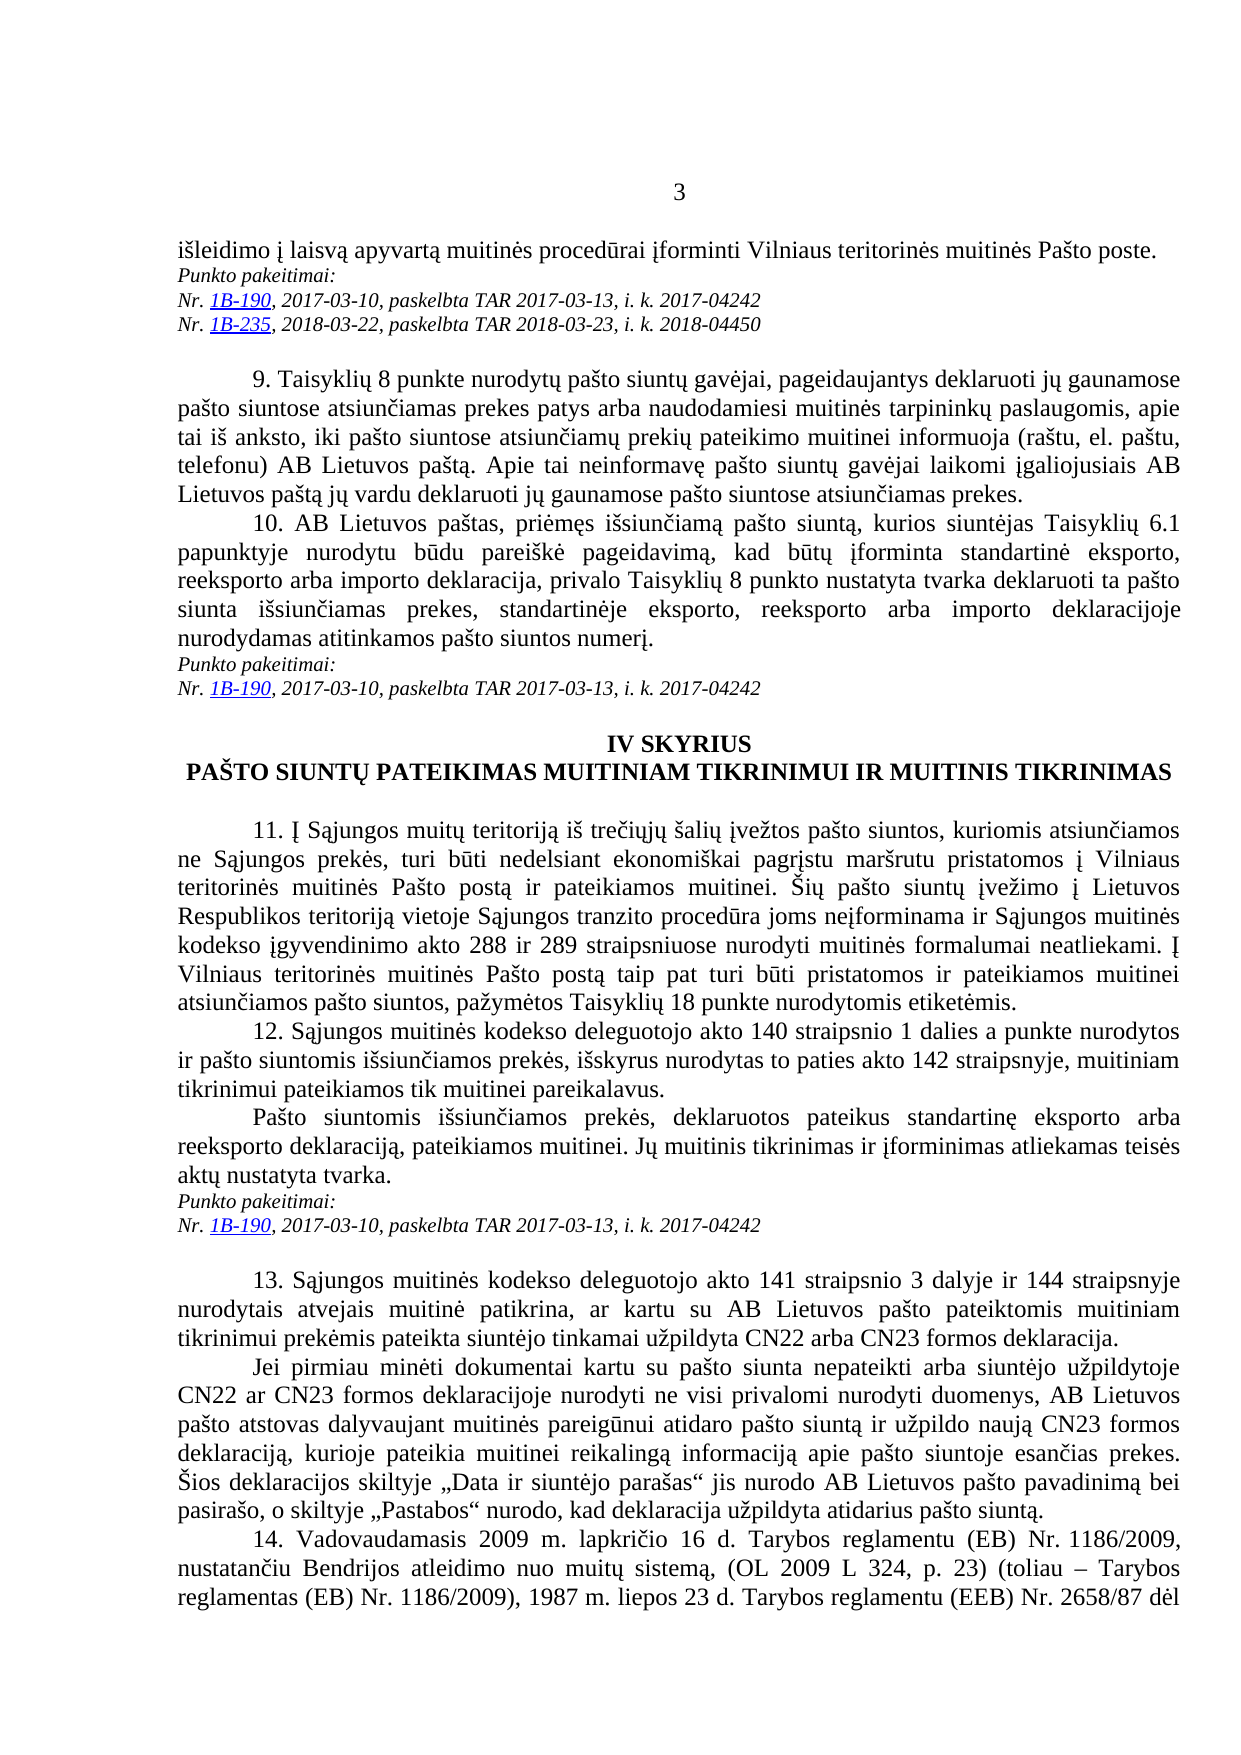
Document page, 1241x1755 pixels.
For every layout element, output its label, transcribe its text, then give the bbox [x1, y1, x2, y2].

text Nr. 1B-190, 2017-03-10, paskelbta TAR 2017-03-13, i. k. 2017-04242 [177, 1213, 1181, 1237]
text išleidimo į laisvą apyvartą muitinės procedūrai įforminti Vilniaus teritorinės muitinės Pašto poste. [177, 235, 1181, 263]
text Punkto pakeitimai: [177, 263, 1181, 287]
text Punkto pakeitimai: [177, 1189, 1181, 1213]
text Nr. 1B-235, 2018-03-22, paskelbta TAR 2018-03-23, i. k. 2018-04450 [177, 312, 1181, 336]
text Nr. 1B-190, 2017-03-10, paskelbta TAR 2017-03-13, i. k. 2017-04242 [177, 287, 1181, 312]
text 13. Sąjungos muitinės kodekso deleguotojo akto 141 straipsnio 3 dalyje ir 144 straipsnyje nurodytais atvejais muitinė patikrina, ar kartu su AB Lietuvos pašto pateiktomis muitiniam tikrinimui prekėmis pateikta siuntėjo tinkamai užpildyta CN22 arba CN23 formos deklaracija. [177, 1266, 1181, 1352]
text 14. Vadovaudamasis 2009 m. lapkričio 16 d. Tarybos reglamentu (EB) Nr. 1186/2009, nustatančiu Bendrijos atleidimo nuo muitų sistemą, (OL 2009 L 324, p. 23) (toliau – Tarybos reglamentas (EB) Nr. 1186/2009), 1987 m. liepos 23 d. Tarybos reglamentu (EEB) Nr. 2658/87 dėl [177, 1524, 1181, 1611]
text 11. Į Sąjungos muitų teritoriją iš trečiųjų šalių įvežtos pašto siuntos, kuriomis atsiunčiamos ne Sąjungos prekės, turi būti nedelsiant ekonomiškai pagrįstu maršrutu pristatomos į Vilniaus teritorinės muitinės Pašto postą ir pateikiamos muitinei. Šių pašto siuntų įvežimo į Lietuvos Respublikos teritoriją vietoje Sąjungos tranzito procedūra joms neįforminama ir Sąjungos muitinės kodekso įgyvendinimo akto 288 ir 289 straipsniuose nurodyti muitinės formalumai neatliekami. Į Vilniaus teritorinės muitinės Pašto postą taip pat turi būti pristatomos ir pateikiamos muitinei atsiunčiamos pašto siuntos, pažymėtos Taisyklių 18 punkte nurodytomis etiketėmis. [177, 815, 1181, 1016]
text 10. AB Lietuvos paštas, priėmęs išsiunčiamą pašto siuntą, kurios siuntėjas Taisyklių 6.1 papunktyje nurodytu būdu pareiškė pageidavimą, kad būtų įforminta standartinė eksporto, reeksporto arba importo deklaracija, privalo Taisyklių 8 punkto nustatyta tvarka deklaruoti ta pašto siunta išsiunčiamas prekes, standartinėje eksporto, reeksporto arba importo deklaracijoje nurodydamas atitinkamos pašto siuntos numerį. [177, 508, 1181, 652]
text Jei pirmiau minėti dokumentai kartu su pašto siunta nepateikti arba siuntėjo užpildytoje CN22 ar CN23 formos deklaracijoje nurodyti ne visi privalomi nurodyti duomenys, AB Lietuvos pašto atstovas dalyvaujant muitinės pareigūnui atidaro pašto siuntą ir užpildo naują CN23 formos deklaraciją, kurioje pateikia muitinei reikalingą informaciją apie pašto siuntoje esančias prekes. Šios deklaracijos skiltyje „Data ir siuntėjo parašas“ jis nurodo AB Lietuvos pašto pavadinimą bei pasirašo, o skiltyje „Pastabos“ nurodo, kad deklaracija užpildyta atidarius pašto siuntą. [177, 1352, 1181, 1524]
text 9. Taisyklių 8 punkte nurodytų pašto siuntų gavėjai, pageidaujantys deklaruoti jų gaunamose pašto siuntose atsiunčiamas prekes patys arba naudodamiesi muitinės tarpininkų paslaugomis, apie tai iš anksto, iki pašto siuntose atsiunčiamų prekių pateikimo muitinei informuoja (raštu, el. paštu, telefonu) AB Lietuvos paštą. Apie tai neinformavę pašto siuntų gavėjai laikomi įgaliojusiais AB Lietuvos paštą jų vardu deklaruoti jų gaunamose pašto siuntose atsiunčiamas prekes. [177, 364, 1181, 508]
text Pašto siuntomis išsiunčiamos prekės, deklaruotos pateikus standartinę eksporto arba reeksporto deklaraciją, pateikiamos muitinei. Jų muitinis tikrinimas ir įforminimas atliekamas teisės aktų nustatyta tvarka. [177, 1102, 1181, 1189]
text IV SKYRIUS [177, 729, 1181, 757]
text 12. Sąjungos muitinės kodekso deleguotojo akto 140 straipsnio 1 dalies a punkte nurodytos ir pašto siuntomis išsiunčiamos prekės, išskyrus nurodytas to paties akto 142 straipsnyje, muitiniam tikrinimui pateikiamos tik muitinei pareikalavus. [177, 1016, 1181, 1102]
text Nr. 1B-190, 2017-03-10, paskelbta TAR 2017-03-13, i. k. 2017-04242 [177, 676, 1181, 700]
text Punkto pakeitimai: [177, 652, 1181, 676]
text PAŠTO SIUNTŲ PATEIKIMAS MUITINIAM TIKRINIMUI IR MUITINIS TIKRINIMAS [177, 757, 1181, 786]
